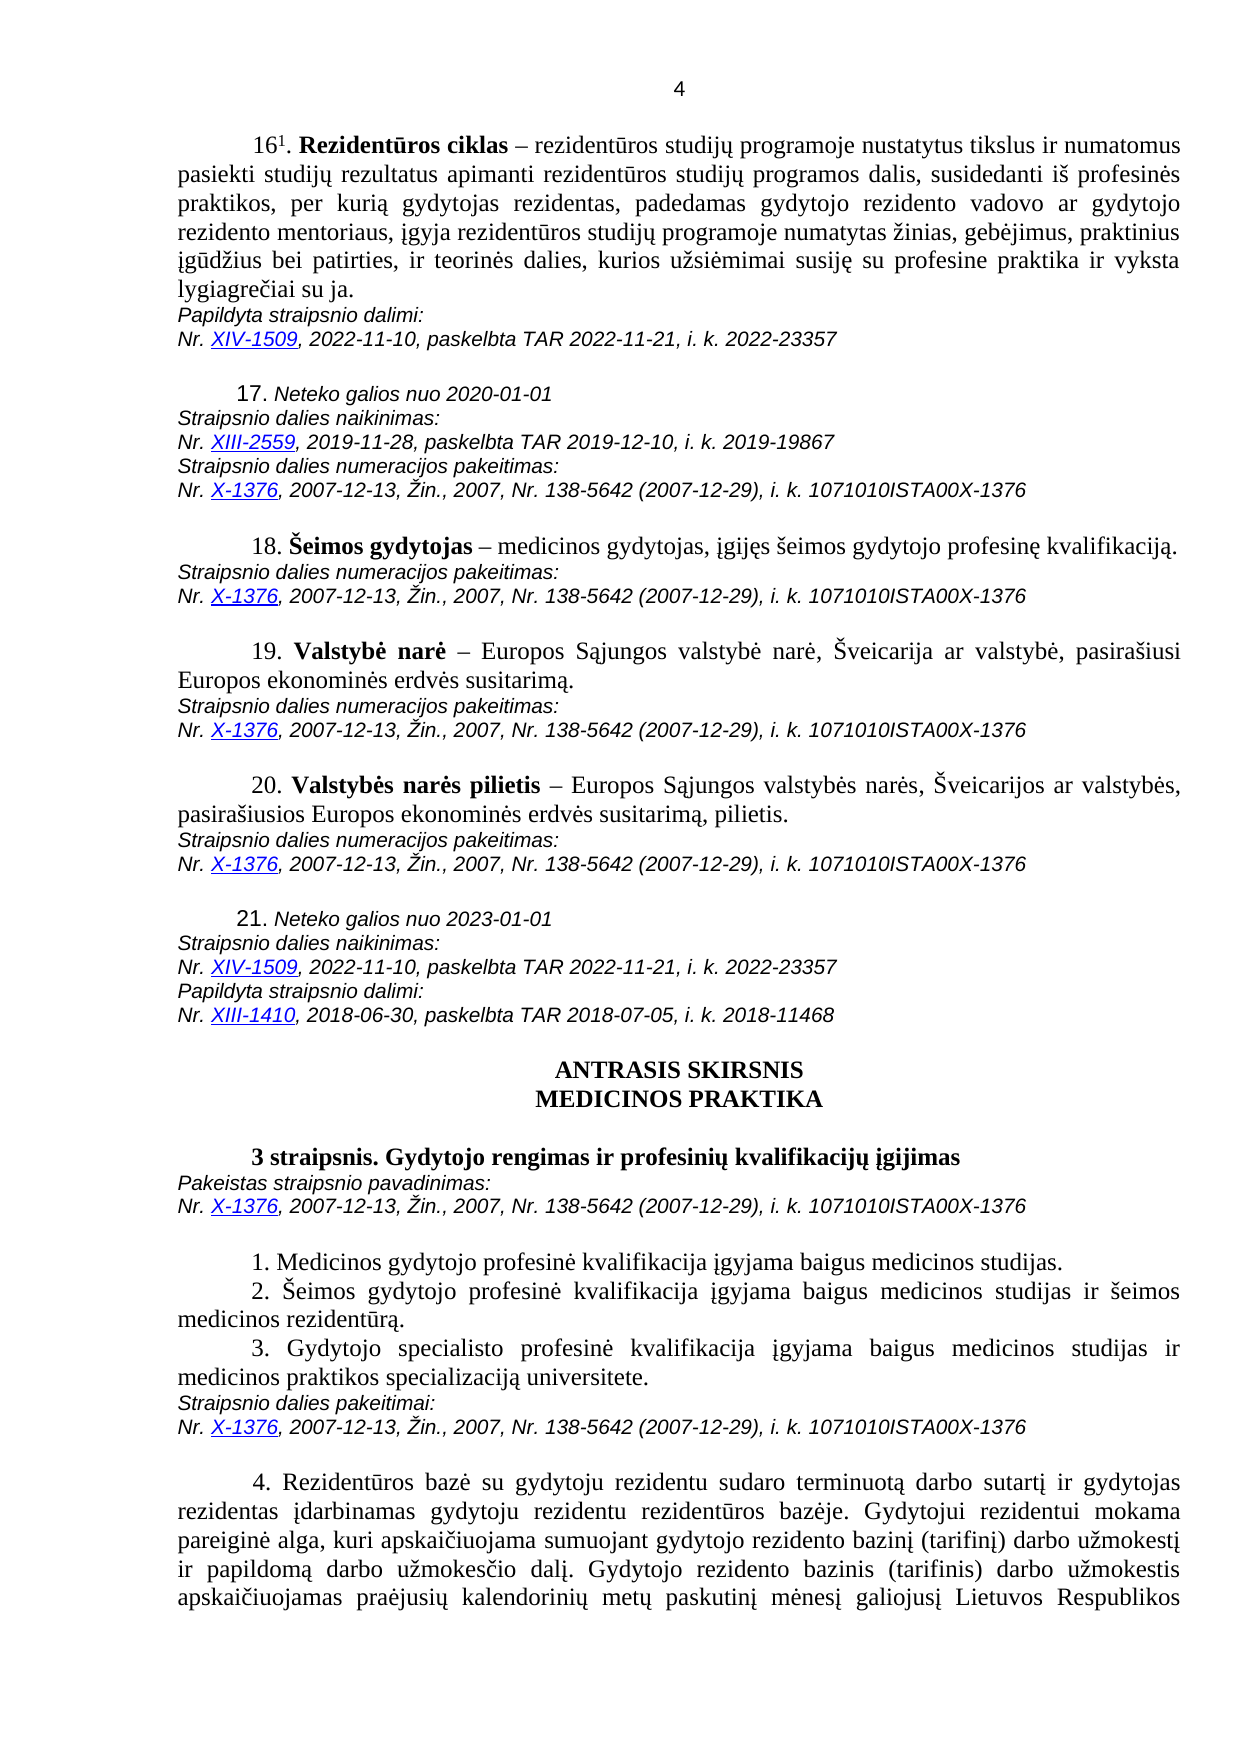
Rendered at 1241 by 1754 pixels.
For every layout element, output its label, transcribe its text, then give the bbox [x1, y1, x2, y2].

text Nr. X-1376, 2007-12-13, Žin., 2007, Nr. 138-5642 (2007-12-29), i. k. 1071010ISTA00X-1376 [177, 1194, 1181, 1218]
text Nr. XIII-2559, 2019-11-28, paskelbta TAR 2019-12-10, i. k. 2019-19867 [177, 430, 1181, 454]
subtitle MEDICINOS PRAKTIKA [177, 1084, 1181, 1113]
text 18. Šeimos gydytojas – medicinos gydytojas, įgijęs šeimos gydytojo profesinę kvalifikaciją. [177, 531, 1181, 559]
text 3 straipsnis. Gydytojo rengimas ir profesinių kvalifikacijų įgijimas [177, 1142, 1181, 1170]
text Pakeistas straipsnio pavadinimas: [177, 1170, 1181, 1194]
text 161. Rezidentūros ciklas – rezidentūros studijų programoje nustatytus tikslus ir numatomus pasiekti studijų rezultatus apimanti rezidentūros studijų programos dalis, susidedanti iš profesinės praktikos, per kurią gydytojas rezidentas, padedamas gydytojo rezidento vadovo ar gydytojo rezidento mentoriaus, įgyja rezidentūros studijų programoje numatytas žinias, gebėjimus, praktinius įgūdžius bei patirties, ir teorinės dalies, kurios užsiėmimai susiję su profesine praktika ir vyksta lygiagrečiai su ja. [177, 131, 1181, 303]
text Nr. X-1376, 2007-12-13, Žin., 2007, Nr. 138-5642 (2007-12-29), i. k. 1071010ISTA00X-1376 [177, 718, 1181, 742]
text 1. Medicinos gydytojo profesinė kvalifikacija įgyjama baigus medicinos studijas. [177, 1247, 1181, 1276]
text Nr. X-1376, 2007-12-13, Žin., 2007, Nr. 138-5642 (2007-12-29), i. k. 1071010ISTA00X-1376 [177, 1415, 1181, 1439]
text 2. Šeimos gydytojo profesinė kvalifikacija įgyjama baigus medicinos studijas ir šeimos medicinos rezidentūrą. [177, 1276, 1181, 1333]
text 20. Valstybės narės pilietis – Europos Sąjungos valstybės narės, Šveicarijos ar valstybės, pasirašiusios Europos ekonominės erdvės susitarimą, pilietis. [177, 770, 1181, 828]
text Papildyta straipsnio dalimi: [177, 303, 1181, 327]
text 17. Neteko galios nuo 2020-01-01 [177, 380, 1181, 406]
text Nr. X-1376, 2007-12-13, Žin., 2007, Nr. 138-5642 (2007-12-29), i. k. 1071010ISTA00X-1376 [177, 583, 1181, 607]
text 3. Gydytojo specialisto profesinė kvalifikacija įgyjama baigus medicinos studijas ir medicinos praktikos specializaciją universitete. [177, 1333, 1181, 1391]
text 21. Neteko galios nuo 2023-01-01 [177, 904, 1181, 931]
text Nr. X-1376, 2007-12-13, Žin., 2007, Nr. 138-5642 (2007-12-29), i. k. 1071010ISTA00X-1376 [177, 852, 1181, 876]
text Straipsnio dalies naikinimas: [177, 931, 1181, 955]
text Straipsnio dalies numeracijos pakeitimas: [177, 559, 1181, 583]
text Nr. X-1376, 2007-12-13, Žin., 2007, Nr. 138-5642 (2007-12-29), i. k. 1071010ISTA00X-1376 [177, 478, 1181, 502]
text Papildyta straipsnio dalimi: [177, 979, 1181, 1003]
text 19. Valstybė narė – Europos Sąjungos valstybė narė, Šveicarija ar valstybė, pasirašiusi Europos ekonominės erdvės susitarimą. [177, 636, 1181, 694]
text Nr. XIV-1509, 2022-11-10, paskelbta TAR 2022-11-21, i. k. 2022-23357 [177, 327, 1181, 351]
text Straipsnio dalies naikinimas: [177, 406, 1181, 430]
text Straipsnio dalies pakeitimai: [177, 1391, 1181, 1415]
subtitle ANTRASIS SKIRSNIS [177, 1055, 1181, 1084]
text Nr. XIII-1410, 2018-06-30, paskelbta TAR 2018-07-05, i. k. 2018-11468 [177, 1003, 1181, 1027]
text 4. Rezidentūros bazė su gydytoju rezidentu sudaro terminuotą darbo sutartį ir gydytojas rezidentas įdarbinamas gydytoju rezidentu rezidentūros bazėje. Gydytojui rezidentui mokama pareiginė alga, kuri apskaičiuojama sumuojant gydytojo rezidento bazinį (tarifinį) darbo užmokestį ir papildomą darbo užmokesčio dalį. Gydytojo rezidento bazinis (tarifinis) darbo užmokestis apskaičiuojamas praėjusių kalendorinių metų paskutinį mėnesį galiojusį Lietuvos Respublikos [177, 1467, 1181, 1611]
text Straipsnio dalies numeracijos pakeitimas: [177, 454, 1181, 478]
text Straipsnio dalies numeracijos pakeitimas: [177, 828, 1181, 852]
text Nr. XIV-1509, 2022-11-10, paskelbta TAR 2022-11-21, i. k. 2022-23357 [177, 955, 1181, 979]
text Straipsnio dalies numeracijos pakeitimas: [177, 694, 1181, 718]
